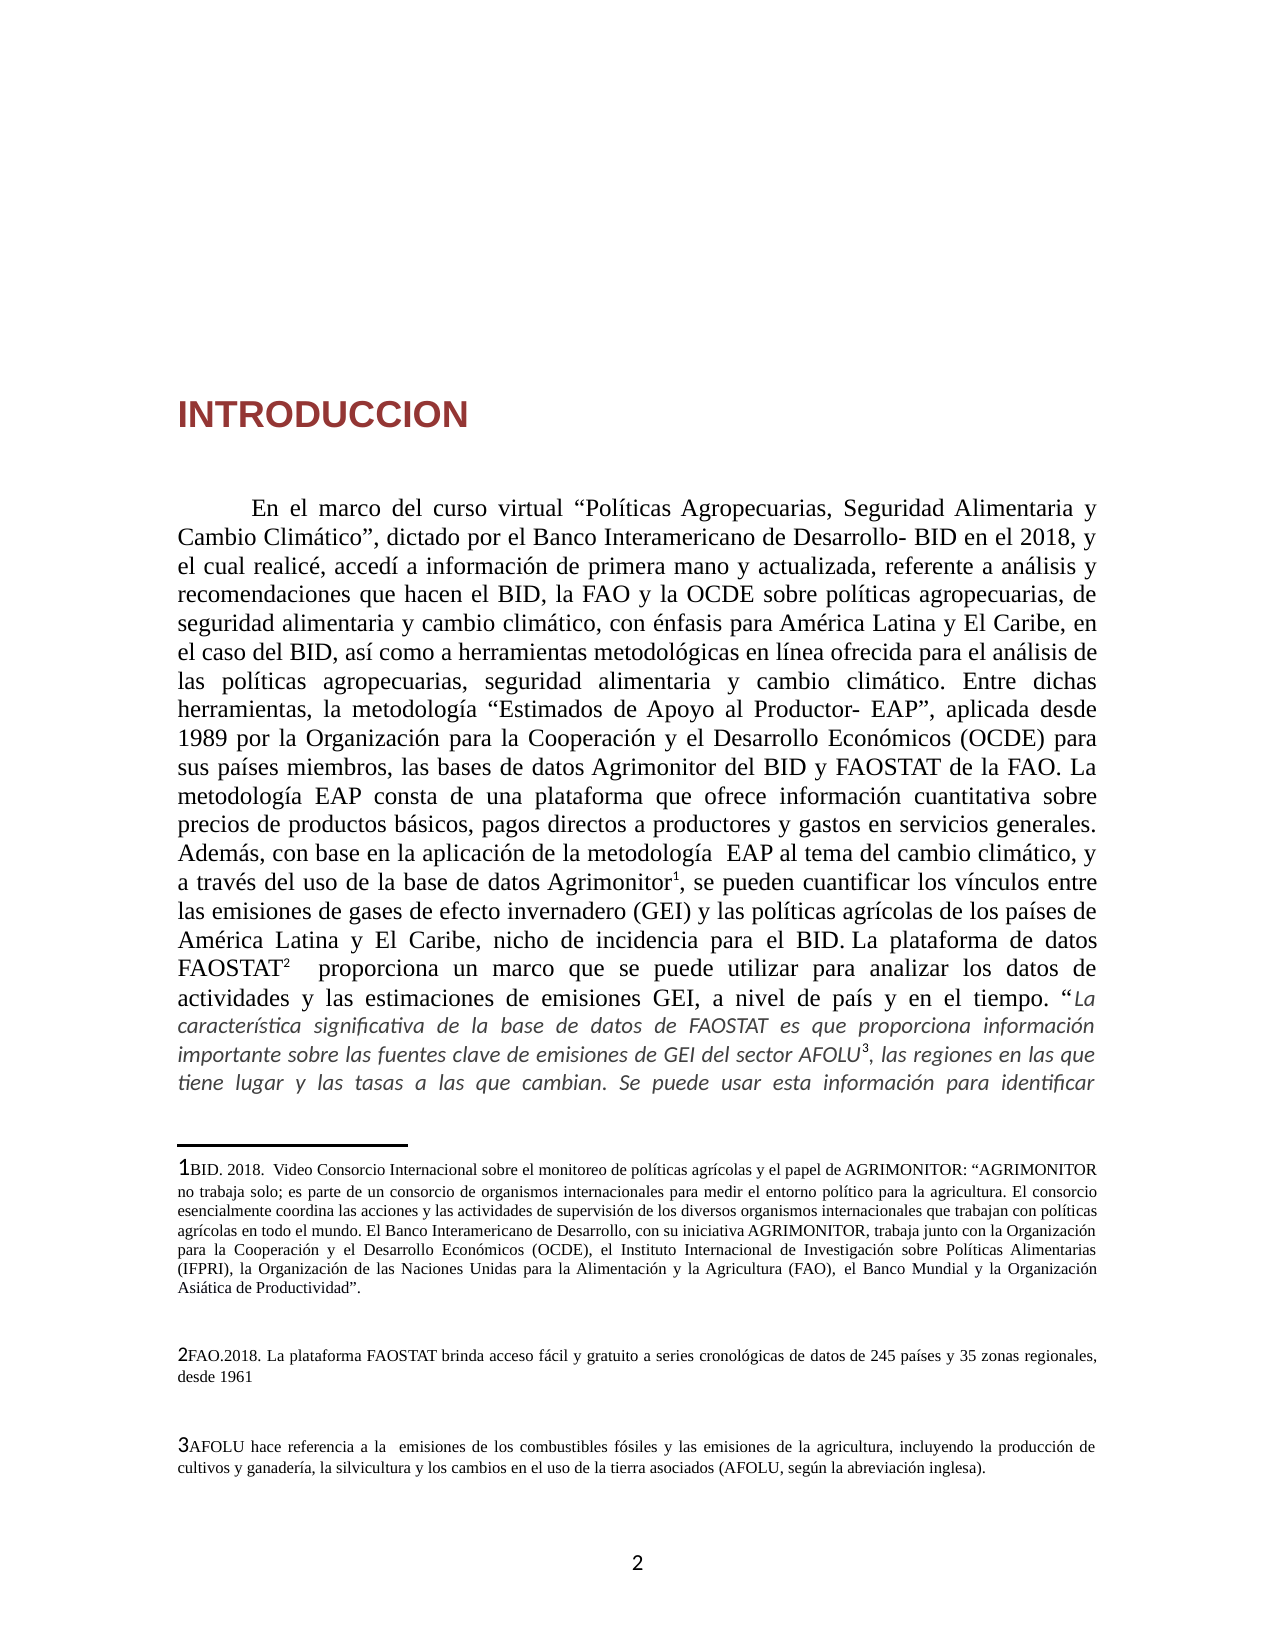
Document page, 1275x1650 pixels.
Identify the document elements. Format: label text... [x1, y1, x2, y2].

text INTRODUCCION [177, 393, 1098, 436]
text AFOLU hace referencia a la emisiones de los combustibles fósiles y las emisiones de la agricultura, incluyendo la producción de cultivos y ganadería, la silvicultura y los cambios en el uso de la tierra asociados (AFOLU, según la abreviación inglesa). [177, 1430, 1098, 1477]
text En el marco del curso virtual “Políticas Agropecuarias, Seguridad Alimentaria y Cambio Climático”, dictado por el Banco Interamericano de Desarrollo- BID en el 2018, y el cual realicé, accedí a información de primera mano y actualizada, referente a análisis y recomendaciones que hacen el BID, la FAO y la OCDE sobre políticas agropecuarias, de seguridad alimentaria y cambio climático, con énfasis para América Latina y El Caribe, en el caso del BID, así como a herramientas metodológicas en línea ofrecida para el análisis de las políticas agropecuarias, seguridad alimentaria y cambio climático. Entre dichas herramientas, la metodología “Estimados de Apoyo al Productor- EAP”, aplicada desde 1989 por la Organización para la Cooperación y el Desarrollo Económicos (OCDE) para sus países miembros, las bases de datos Agrimonitor del BID y FAOSTAT de la FAO. La metodología EAP consta de una plataforma que ofrece información cuantitativa sobre precios de productos básicos, pagos directos a productores y gastos en servicios generales. Además, con base en la aplicación de la metodología EAP al tema del cambio climático, y a través del uso de la base de datos Agrimonitor, se pueden cuantificar los vínculos entre las emisiones de gases de efecto invernadero (GEI) y las políticas agrícolas de los países de América Latina y El Caribe, nicho de incidencia para el BID. La plataforma de datos FAOSTAT proporciona un marco que se puede utilizar para analizar los datos de actividades y las estimaciones de emisiones GEI, a nivel de país y en el tiempo. “La característica significativa de la base de datos de FAOSTAT es que proporciona información importante sobre las fuentes clave de emisiones de GEI del sector AFOLU, las regiones en las que tiene lugar y las tasas a las que cambian. Se puede usar esta información para identificar [177, 493, 1098, 1096]
text BID. 2018. Video Consorcio Internacional sobre el monitoreo de políticas agrícolas y el papel de AGRIMONITOR: “AGRIMONITOR no trabaja solo; es parte de un consorcio de organismos internacionales para medir el entorno político para la agricultura. El consorcio esencialmente coordina las acciones y las actividades de supervisión de los diversos organismos internacionales que trabajan con políticas agrícolas en todo el mundo. El Banco Interamericano de Desarrollo, con su iniciativa AGRIMONITOR, trabaja junto con la Organización para la Cooperación y el Desarrollo Económicos (OCDE), el Instituto Internacional de Investigación sobre Políticas Alimentarias (IFPRI), la Organización de las Naciones Unidas para la Alimentación y la Agricultura (FAO), el Banco Mundial y la Organización Asiática de Productividad”. [177, 1152, 1098, 1297]
text FAO.2018. La plataforma FAOSTAT brinda acceso fácil y gratuito a series cronológicas de datos de 245 países y 35 zonas regionales, desde 1961 [177, 1341, 1098, 1386]
